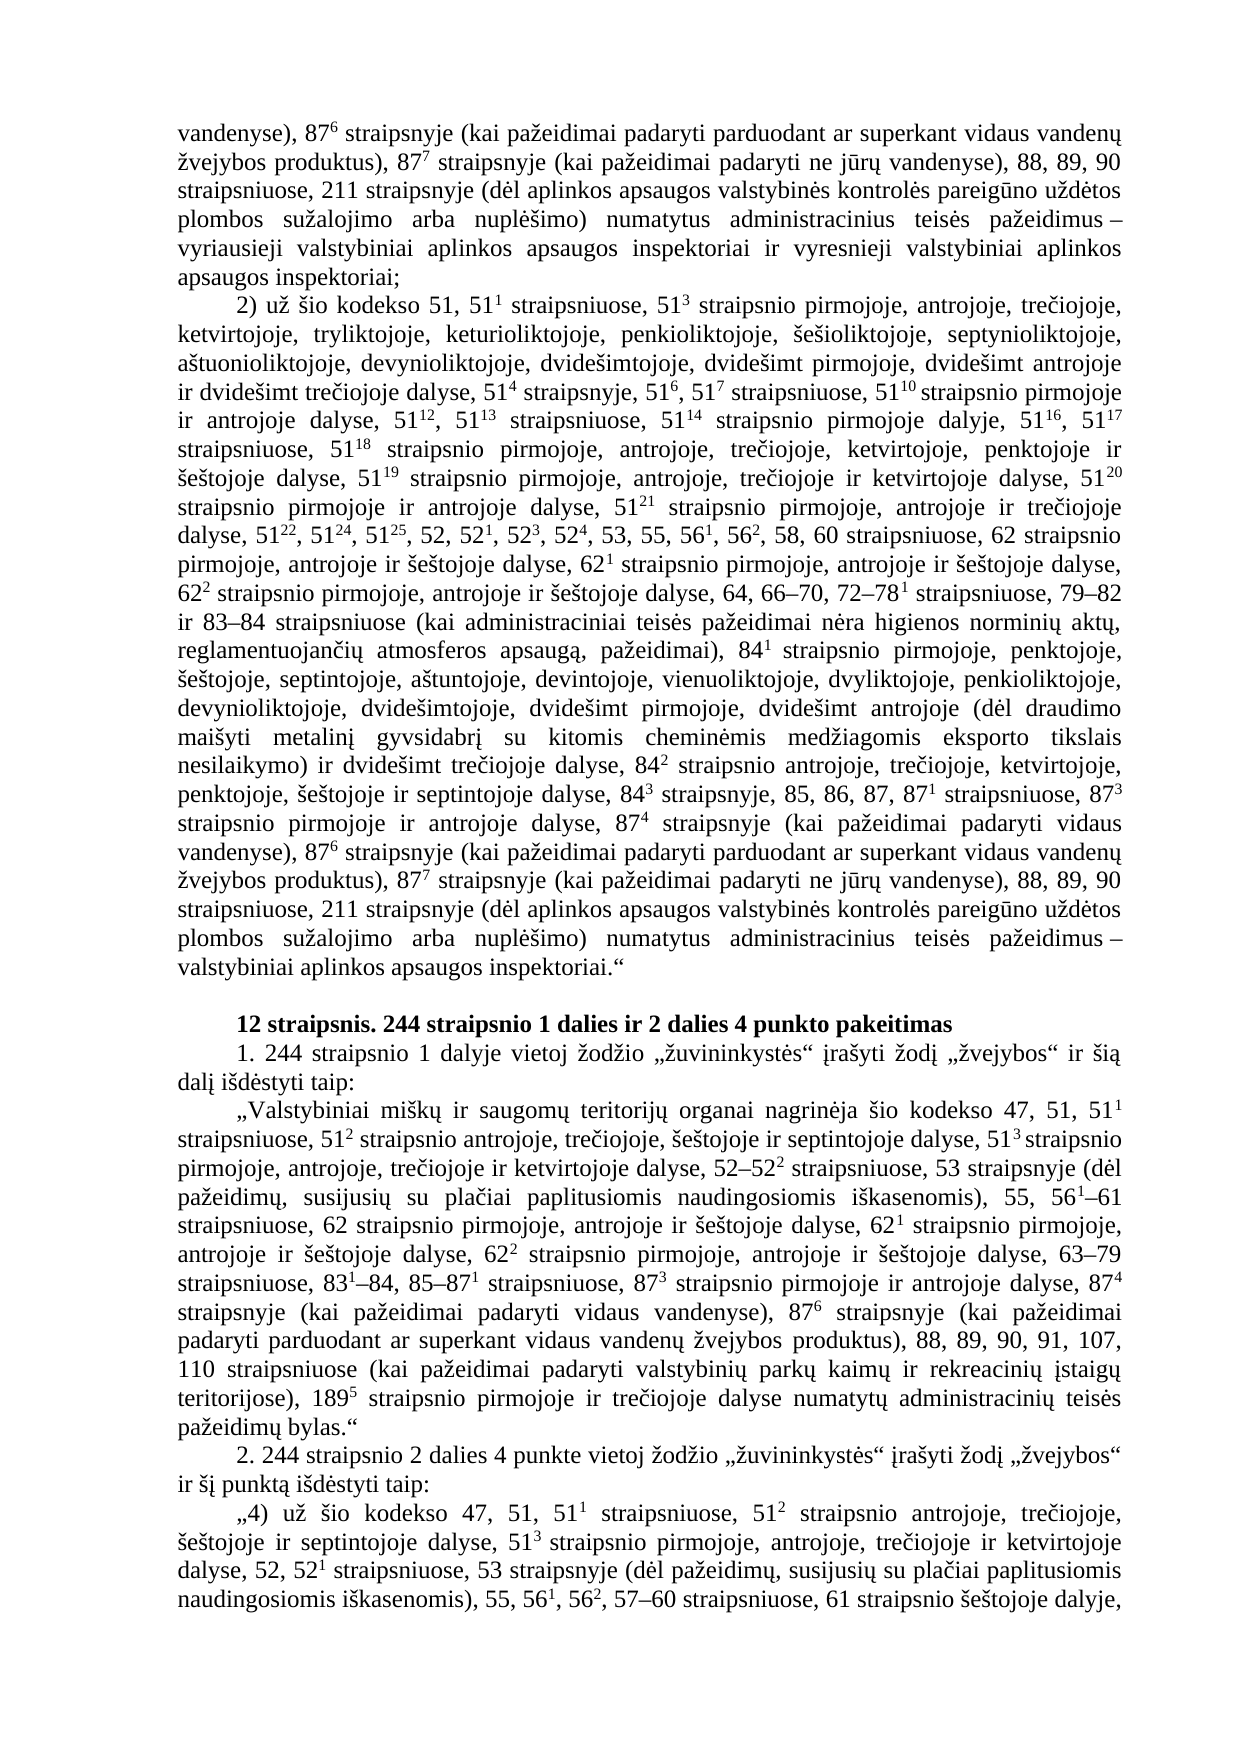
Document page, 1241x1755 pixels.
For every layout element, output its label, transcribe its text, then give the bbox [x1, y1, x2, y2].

text vandenyse), 876 straipsnyje (kai pažeidimai padaryti parduodant ar superkant vidaus vandenų žvejybos produktus), 877 straipsnyje (kai pažeidimai padaryti ne jūrų vandenyse), 88, 89, 90 straipsniuose, 211 straipsnyje (dėl aplinkos apsaugos valstybinės kontrolės pareigūno uždėtos plombos sužalojimo arba nuplėšimo) numatytus administracinius teisės pažeidimus – vyriausieji valstybiniai aplinkos apsaugos inspektoriai ir vyresnieji valstybiniai aplinkos apsaugos inspektoriai; [177, 118, 1122, 291]
text „Valstybiniai miškų ir saugomų teritorijų organai nagrinėja šio kodekso 47, 51, 511 straipsniuose, 512 straipsnio antrojoje, trečiojoje, šeštojoje ir septintojoje dalyse, 513 straipsnio pirmojoje, antrojoje, trečiojoje ir ketvirtojoje dalyse, 52–522 straipsniuose, 53 straipsnyje (dėl pažeidimų, susijusių su plačiai paplitusiomis naudingosiomis iškasenomis), 55, 561–61 straipsniuose, 62 straipsnio pirmojoje, antrojoje ir šeštojoje dalyse, 621 straipsnio pirmojoje, antrojoje ir šeštojoje dalyse, 622 straipsnio pirmojoje, antrojoje ir šeštojoje dalyse, 63–79 straipsniuose, 831–84, 85–871 straipsniuose, 873 straipsnio pirmojoje ir antrojoje dalyse, 874 straipsnyje (kai pažeidimai padaryti vidaus vandenyse), 876 straipsnyje (kai pažeidimai padaryti parduodant ar superkant vidaus vandenų žvejybos produktus), 88, 89, 90, 91, 107, 110 straipsniuose (kai pažeidimai padaryti valstybinių parkų kaimų ir rekreacinių įstaigų teritorijose), 1895 straipsnio pirmojoje ir trečiojoje dalyse numatytų administracinių teisės pažeidimų bylas.“ [177, 1096, 1122, 1441]
text „4) už šio kodekso 47, 51, 511 straipsniuose, 512 straipsnio antrojoje, trečiojoje, šeštojoje ir septintojoje dalyse, 513 straipsnio pirmojoje, antrojoje, trečiojoje ir ketvirtojoje dalyse, 52, 521 straipsniuose, 53 straipsnyje (dėl pažeidimų, susijusių su plačiai paplitusiomis naudingosiomis iškasenomis), 55, 561, 562, 57–60 straipsniuose, 61 straipsnio šeštojoje dalyje, [177, 1498, 1122, 1613]
text 2. 244 straipsnio 2 dalies 4 punkte vietoj žodžio „žuvininkystės“ įrašyti žodį „žvejybos“ ir šį punktą išdėstyti taip: [177, 1441, 1122, 1498]
text 2) už šio kodekso 51, 511 straipsniuose, 513 straipsnio pirmojoje, antrojoje, trečiojoje, ketvirtojoje, tryliktojoje, keturioliktojoje, penkioliktojoje, šešioliktojoje, septynioliktojoje, aštuonioliktojoje, devynioliktojoje, dvidešimtojoje, dvidešimt pirmojoje, dvidešimt antrojoje ir dvidešimt trečiojoje dalyse, 514 straipsnyje, 516, 517 straipsniuose, 5110 straipsnio pirmojoje ir antrojoje dalyse, 5112, 5113 straipsniuose, 5114 straipsnio pirmojoje dalyje, 5116, 5117 straipsniuose, 5118 straipsnio pirmojoje, antrojoje, trečiojoje, ketvirtojoje, penktojoje ir šeštojoje dalyse, 5119 straipsnio pirmojoje, antrojoje, trečiojoje ir ketvirtojoje dalyse, 5120 straipsnio pirmojoje ir antrojoje dalyse, 5121 straipsnio pirmojoje, antrojoje ir trečiojoje dalyse, 5122, 5124, 5125, 52, 521, 523, 524, 53, 55, 561, 562, 58, 60 straipsniuose, 62 straipsnio pirmojoje, antrojoje ir šeštojoje dalyse, 621 straipsnio pirmojoje, antrojoje ir šeštojoje dalyse, 622 straipsnio pirmojoje, antrojoje ir šeštojoje dalyse, 64, 66–70, 72–781 straipsniuose, 79–82 ir 83–84 straipsniuose (kai administraciniai teisės pažeidimai nėra higienos norminių aktų, reglamentuojančių atmosferos apsaugą, pažeidimai), 841 straipsnio pirmojoje, penktojoje, šeštojoje, septintojoje, aštuntojoje, devintojoje, vienuoliktojoje, dvyliktojoje, penkioliktojoje, devynioliktojoje, dvidešimtojoje, dvidešimt pirmojoje, dvidešimt antrojoje (dėl draudimo maišyti metalinį gyvsidabrį su kitomis cheminėmis medžiagomis eksporto tikslais nesilaikymo) ir dvidešimt trečiojoje dalyse, 842 straipsnio antrojoje, trečiojoje, ketvirtojoje, penktojoje, šeštojoje ir septintojoje dalyse, 843 straipsnyje, 85, 86, 87, 871 straipsniuose, 873 straipsnio pirmojoje ir antrojoje dalyse, 874 straipsnyje (kai pažeidimai padaryti vidaus vandenyse), 876 straipsnyje (kai pažeidimai padaryti parduodant ar superkant vidaus vandenų žvejybos produktus), 877 straipsnyje (kai pažeidimai padaryti ne jūrų vandenyse), 88, 89, 90 straipsniuose, 211 straipsnyje (dėl aplinkos apsaugos valstybinės kontrolės pareigūno uždėtos plombos sužalojimo arba nuplėšimo) numatytus administracinius teisės pažeidimus – valstybiniai aplinkos apsaugos inspektoriai.“ [177, 291, 1122, 981]
text 1. 244 straipsnio 1 dalyje vietoj žodžio „žuvininkystės“ įrašyti žodį „žvejybos“ ir šią dalį išdėstyti taip: [177, 1038, 1122, 1096]
text 12 straipsnis. 244 straipsnio 1 dalies ir 2 dalies 4 punkto pakeitimas [177, 1009, 1122, 1038]
